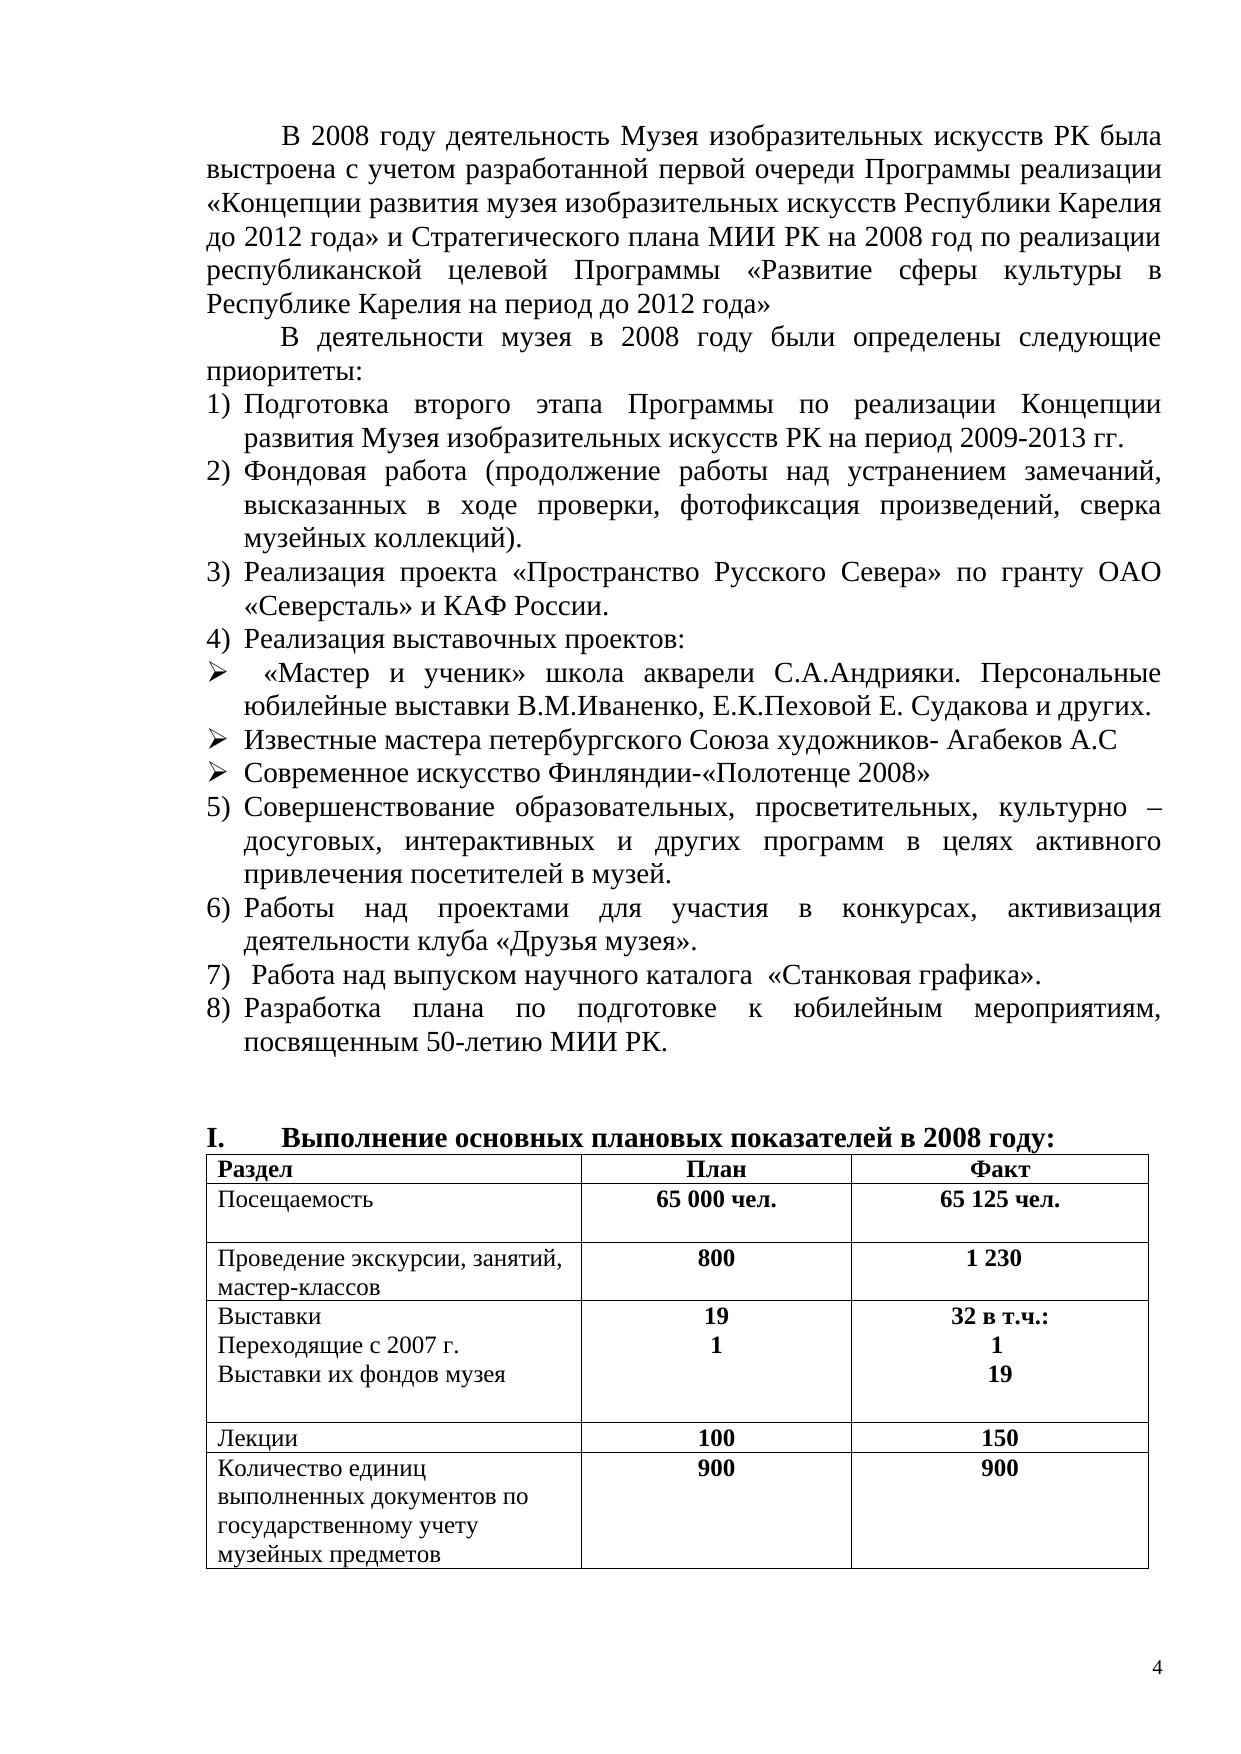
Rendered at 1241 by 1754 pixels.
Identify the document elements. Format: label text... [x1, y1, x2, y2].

table_header Раздел [207, 1155, 581, 1183]
table_cell 900 [582, 1453, 851, 1568]
table_cell Выставки Переходящие с 2007 г. Выставки их фондов музея [207, 1301, 581, 1422]
table_cell 150 [852, 1423, 1148, 1452]
table_cell 1 230 [852, 1243, 1148, 1300]
table_cell Посещаемость [207, 1184, 581, 1242]
table_cell 100 [582, 1423, 851, 1452]
list Совершенствование образовательных, просветительных, культурно – досуговых, интерактивных и других программ в целях активного привлечения посетителей в музей. [206, 789, 1162, 890]
list Фондовая работа (продолжение работы над устранением замечаний, высказанных в ходе проверки, фотофиксация произведений, сверка музейных коллекций). [206, 453, 1162, 554]
list Реализация проекта «Пространство Русского Севера» по гранту ОАО «Северсталь» и КАФ России. [206, 554, 1162, 621]
list Выполнение основных плановых показателей в 2008 году: [206, 1120, 1162, 1153]
list Работы над проектами для участия в конкурсах, активизация деятельности клуба «Друзья музея». [206, 890, 1162, 957]
text В 2008 году деятельность Музея изобразительных искусств РК была выстроена с учетом разработанной первой очереди Программы реализации «Концепции развития музея изобразительных искусств Республики Карелия до 2012 года» и Стратегического плана МИИ РК на 2008 год по реализации республиканской целевой Программы «Развитие сферы культуры в Республике Карелия на период до 2012 года» [206, 118, 1162, 319]
table_cell 65 000 чел. [582, 1184, 851, 1242]
list Известные мастера петербургского Союза художников- Агабеков А.С [206, 722, 1162, 756]
table_cell 800 [582, 1243, 851, 1300]
table_cell Проведение экскурсии, занятий, мастер-классов [207, 1243, 581, 1300]
table_header Факт [852, 1155, 1148, 1183]
list Разработка плана по подготовке к юбилейным мероприятиям, посвященным 50-летию МИИ РК. [206, 991, 1162, 1058]
table_header План [582, 1155, 851, 1183]
text В деятельности музея в 2008 году были определены следующие приоритеты: [206, 319, 1162, 386]
table_cell 900 [852, 1453, 1148, 1568]
list Работа над выпуском научного каталога «Станковая графика». [206, 957, 1162, 991]
table_cell Лекции [207, 1423, 581, 1452]
table_cell Количество единиц выполненных документов по государственному учету музейных предметов [207, 1453, 581, 1568]
list «Мастер и ученик» школа акварели С.А.Андрияки. Персональные юбилейные выставки В.М.Иваненко, Е.К.Пеховой Е. Судакова и других. [206, 655, 1162, 722]
table_cell 65 125 чел. [852, 1184, 1148, 1242]
list Реализация выставочных проектов: [206, 621, 1162, 655]
list Подготовка второго этапа Программы по реализации Концепции развития Музея изобразительных искусств РК на период 2009-2013 гг. [206, 386, 1162, 453]
table_cell 19 1 [582, 1301, 851, 1422]
table_cell 32 в т.ч.: 1 19 [852, 1301, 1148, 1422]
list Современное искусство Финляндии-«Полотенце 2008» [206, 756, 1162, 789]
